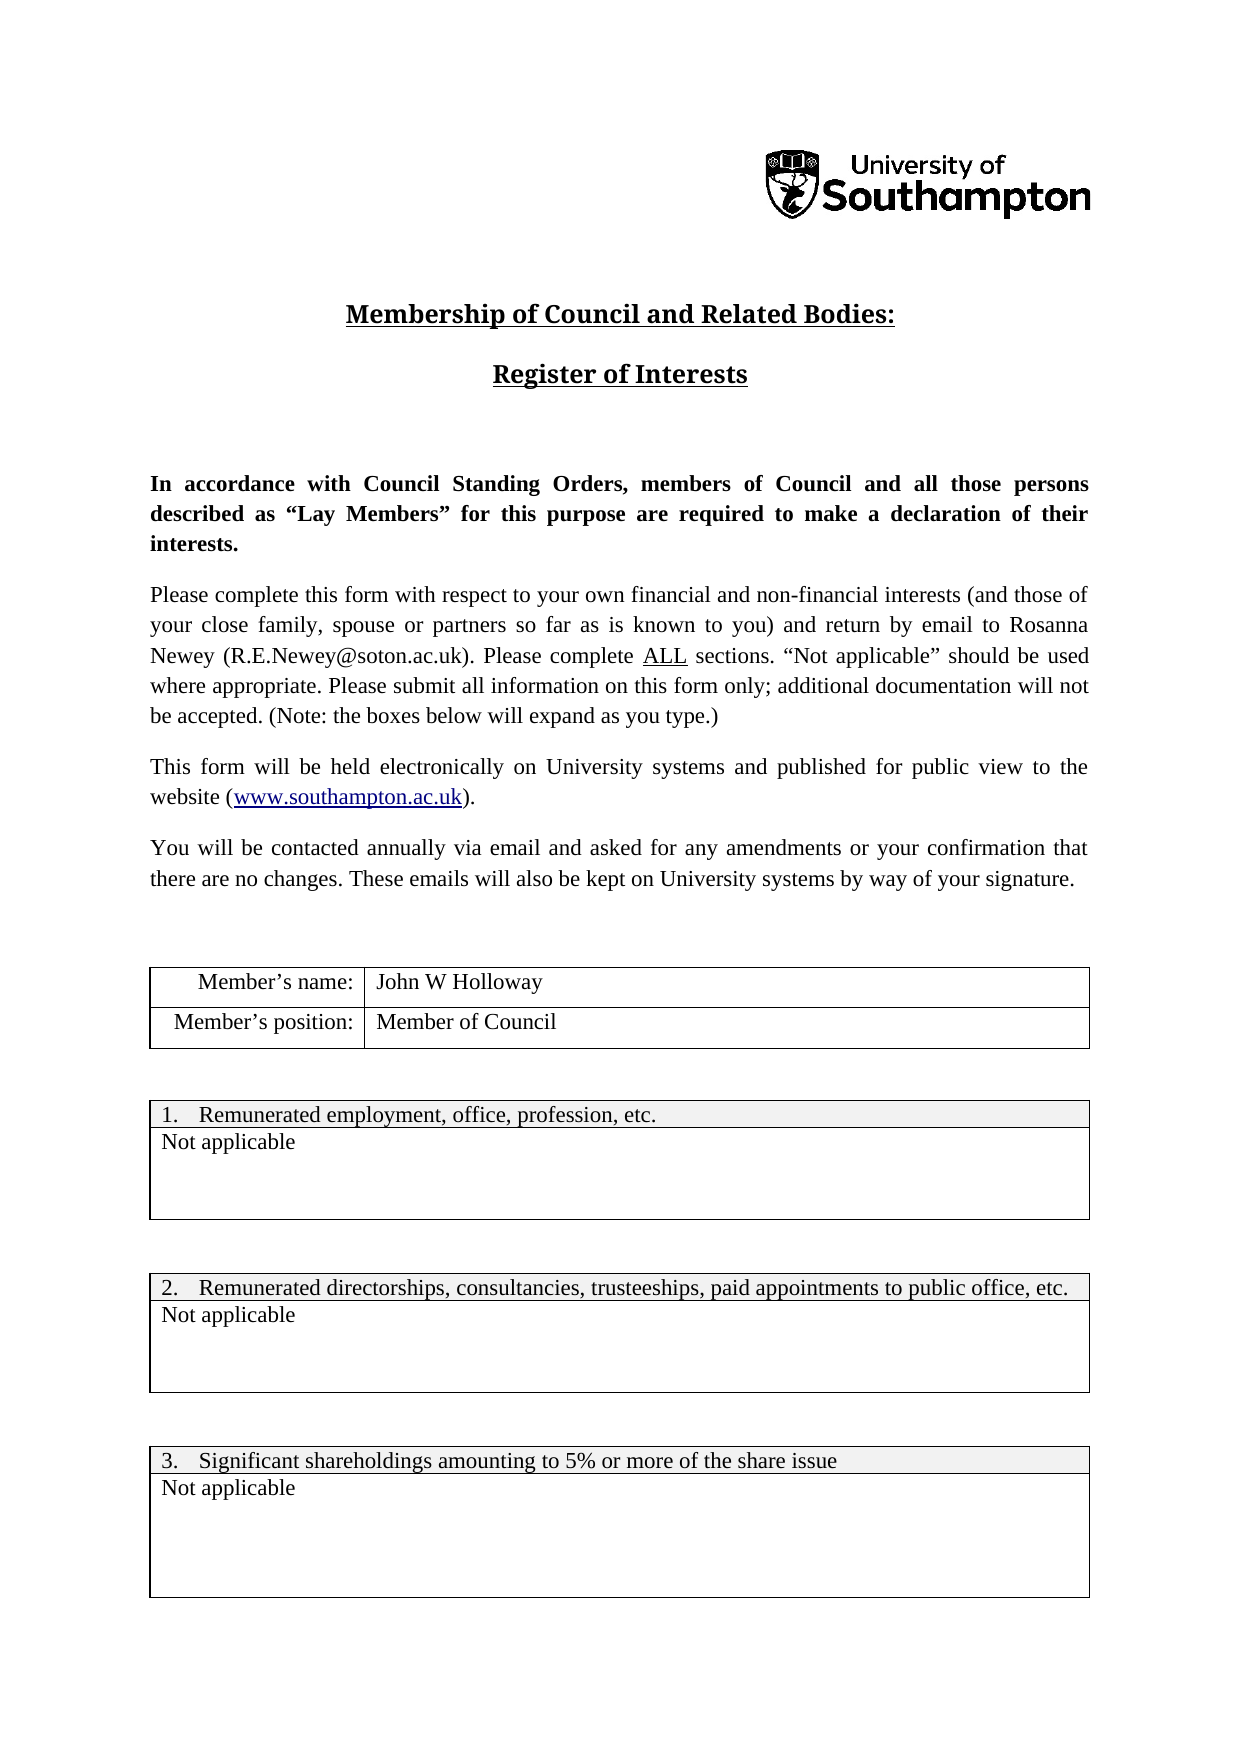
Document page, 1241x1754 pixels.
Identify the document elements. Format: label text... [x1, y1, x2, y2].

table_cell Not applicable [151, 1474, 1089, 1597]
table_header Member’s name: [151, 968, 364, 1007]
text You will be contacted annually via email and asked for any amendments or your confirmation that there are no changes. These emails will also be kept on University systems by way of your signature. [150, 834, 1090, 891]
table_header Significant shareholdings amounting to 5% or more of the share issue [151, 1447, 1089, 1473]
text This form will be held electronically on University systems and published for public view to the website (www.southampton.ac.uk). [150, 753, 1090, 810]
text Membership of Council and Related Bodies: [150, 297, 1090, 331]
text Please complete this form with respect to your own financial and non-financial interests (and those of your close family, spouse or partners so far as is known to you) and return by email to Rosanna Newey (R.E.Newey@soton.ac.uk). Please complete ALL sections. “Not applicable” should be used where appropriate. Please submit all information on this form only; additional documentation will not be accepted. (Note: the boxes below will expand as you type.) [150, 581, 1090, 728]
table_header Remunerated directorships, consultancies, trusteeships, paid appointments to public office, etc. [151, 1274, 1089, 1300]
table_cell Not applicable [151, 1128, 1089, 1219]
text In accordance with Council Standing Orders, members of Council and all those persons described as “Lay Members” for this purpose are required to make a declaration of their interests. [150, 470, 1090, 557]
table_cell Member of Council [365, 1008, 1089, 1048]
table_cell Not applicable [151, 1301, 1089, 1392]
table_cell Member’s position: [151, 1008, 364, 1048]
table_header John W Holloway [365, 968, 1089, 1007]
text Register of Interests [150, 357, 1090, 391]
table_header Remunerated employment, office, profession, etc. [151, 1101, 1089, 1127]
